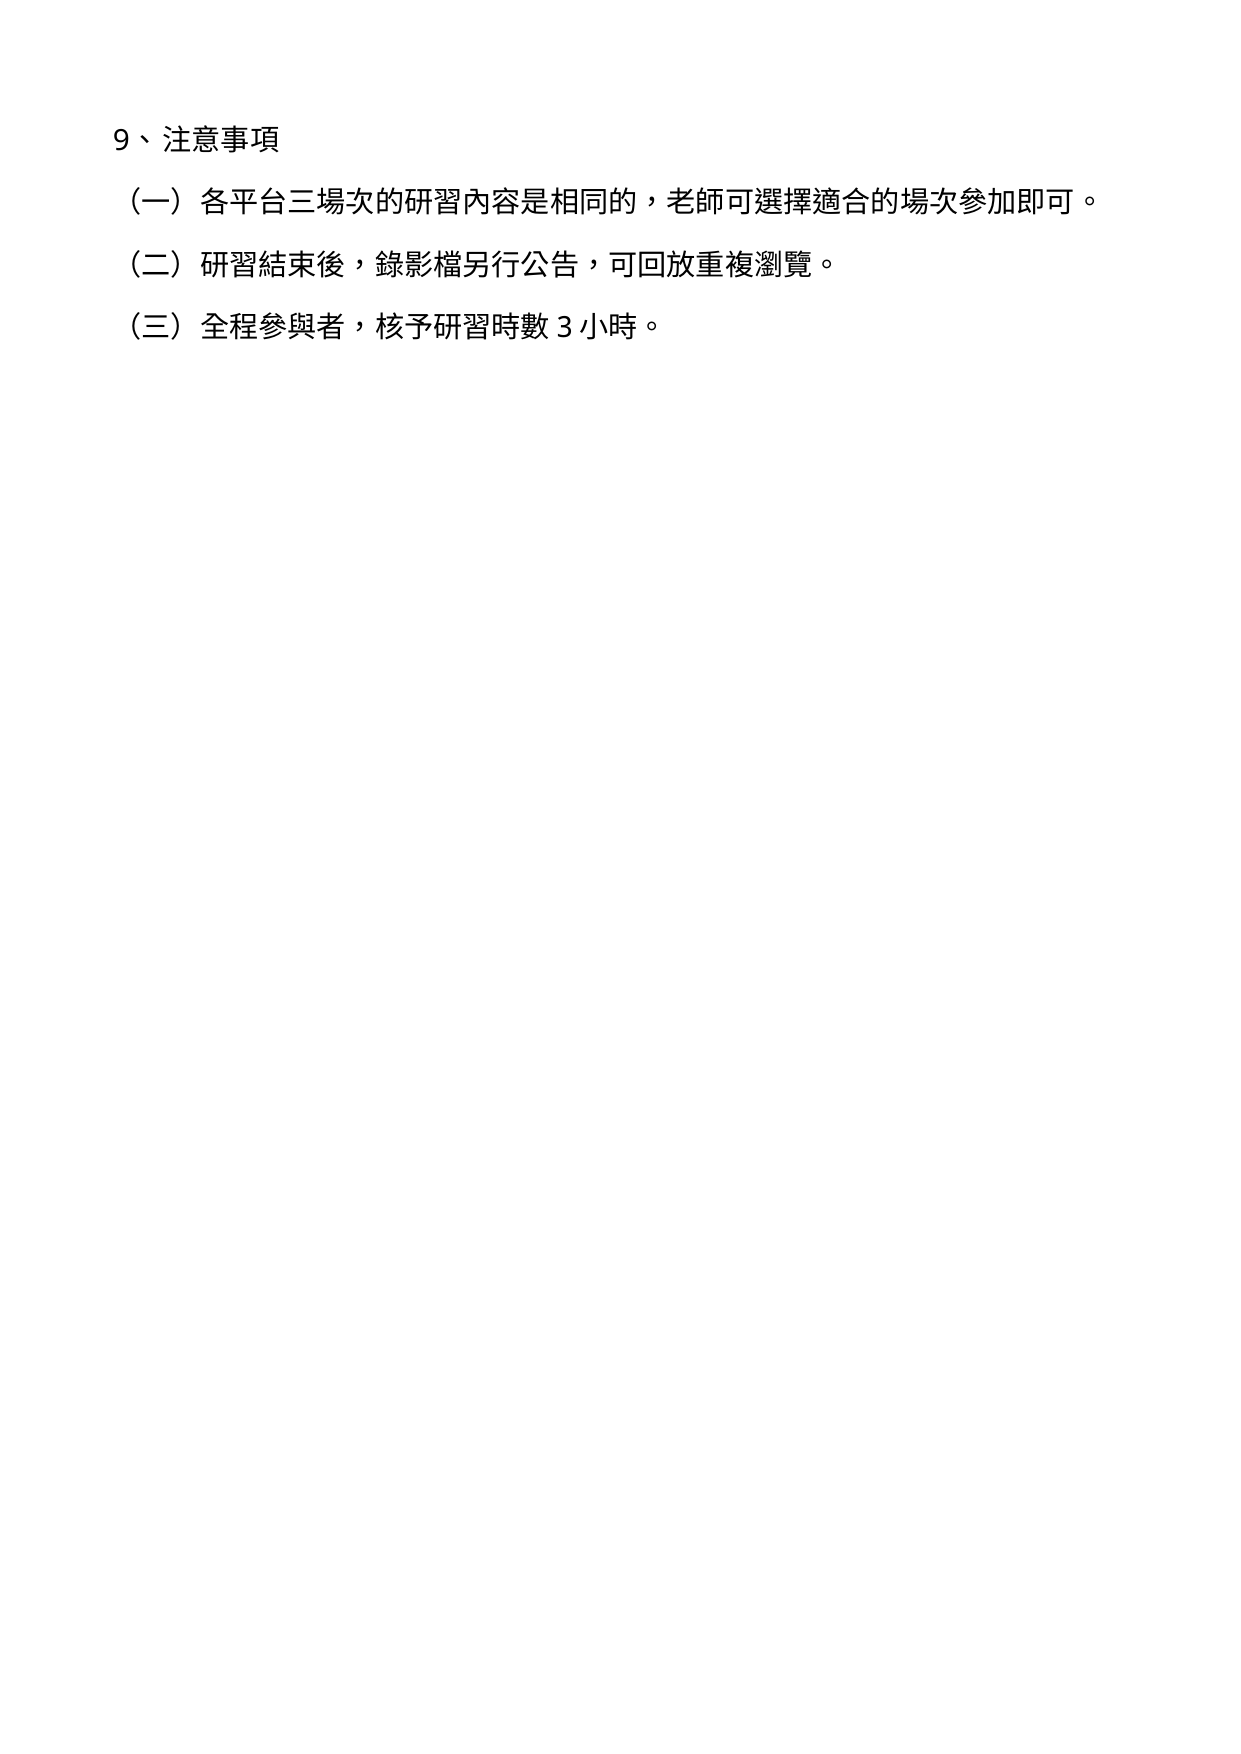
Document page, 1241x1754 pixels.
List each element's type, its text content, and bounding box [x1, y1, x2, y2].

list 注意事項 （一）各平台三場次的研習內容是相同的，老師可選擇適合的場次參加即可。 [112, 96, 1128, 221]
text （二）研習結束後，錄影檔另行公告，可回放重複瀏覽。 （三）全程參與者，核予研習時數3小時。 [112, 221, 1128, 346]
